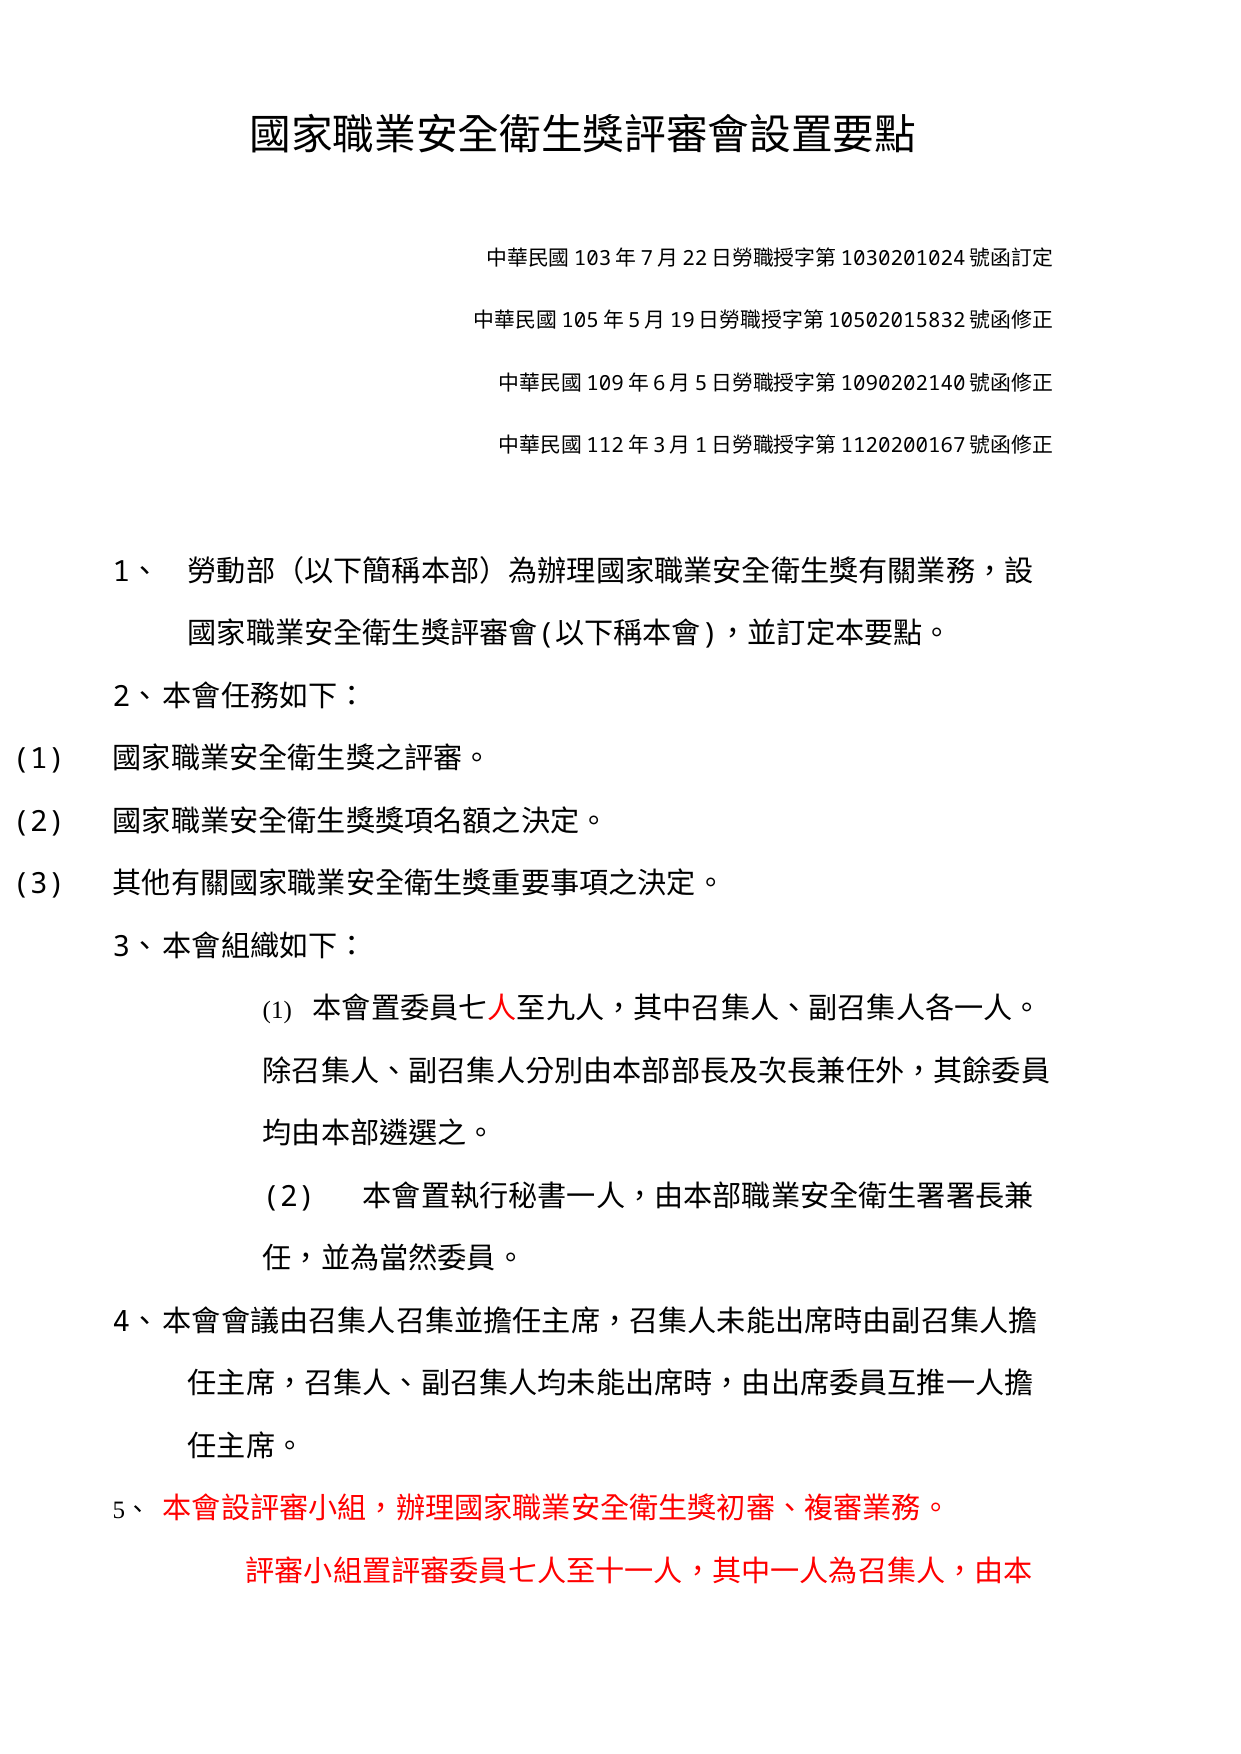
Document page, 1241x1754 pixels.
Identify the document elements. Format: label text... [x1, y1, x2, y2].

text 中華民國105年5月19日勞職授字第10502015832號函修正 [112, 277, 1053, 339]
text 中華民國112年3月1日勞職授字第1120200167號函修正 [112, 402, 1053, 464]
list 本會任務如下： [112, 652, 1053, 714]
text 國家職業安全衛生獎評審會設置要點 [112, 89, 1053, 152]
list 本會置委員七人至九人，其中召集人、副召集人各一人。除召集人、副召集人分別由本部部長及次長兼任外，其餘委員均由本部遴選之。 [262, 964, 1053, 1152]
list 其他有關國家職業安全衛生獎重要事項之決定。 [12, 839, 1053, 902]
list 本會組織如下： [112, 902, 1053, 964]
list 本會會議由召集人召集並擔任主席，召集人未能出席時由副召集人擔任主席，召集人、副召集人均未能出席時，由出席委員互推一人擔任主席。 [112, 1277, 1053, 1464]
text 中華民國103年7月22日勞職授字第1030201024號函訂定 [112, 214, 1053, 277]
text 中華民國109年6月5日勞職授字第1090202140號函修正 [112, 339, 1053, 402]
list 國家職業安全衛生獎之評審。 [12, 714, 1053, 777]
list 本會置執行秘書一人，由本部職業安全衛生署署長兼任，並為當然委員。 [262, 1152, 1053, 1277]
list 本會設評審小組，辦理國家職業安全衛生獎初審、複審業務。 [112, 1464, 1053, 1527]
text 評審小組置評審委員七人至十一人，其中一人為召集人，由本 [186, 1527, 1053, 1589]
list 國家職業安全衛生獎獎項名額之決定。 [12, 777, 1053, 839]
list 勞動部（以下簡稱本部）為辦理國家職業安全衛生獎有關業務，設國家職業安全衛生獎評審會(以下稱本會)，並訂定本要點。 [112, 527, 1053, 652]
